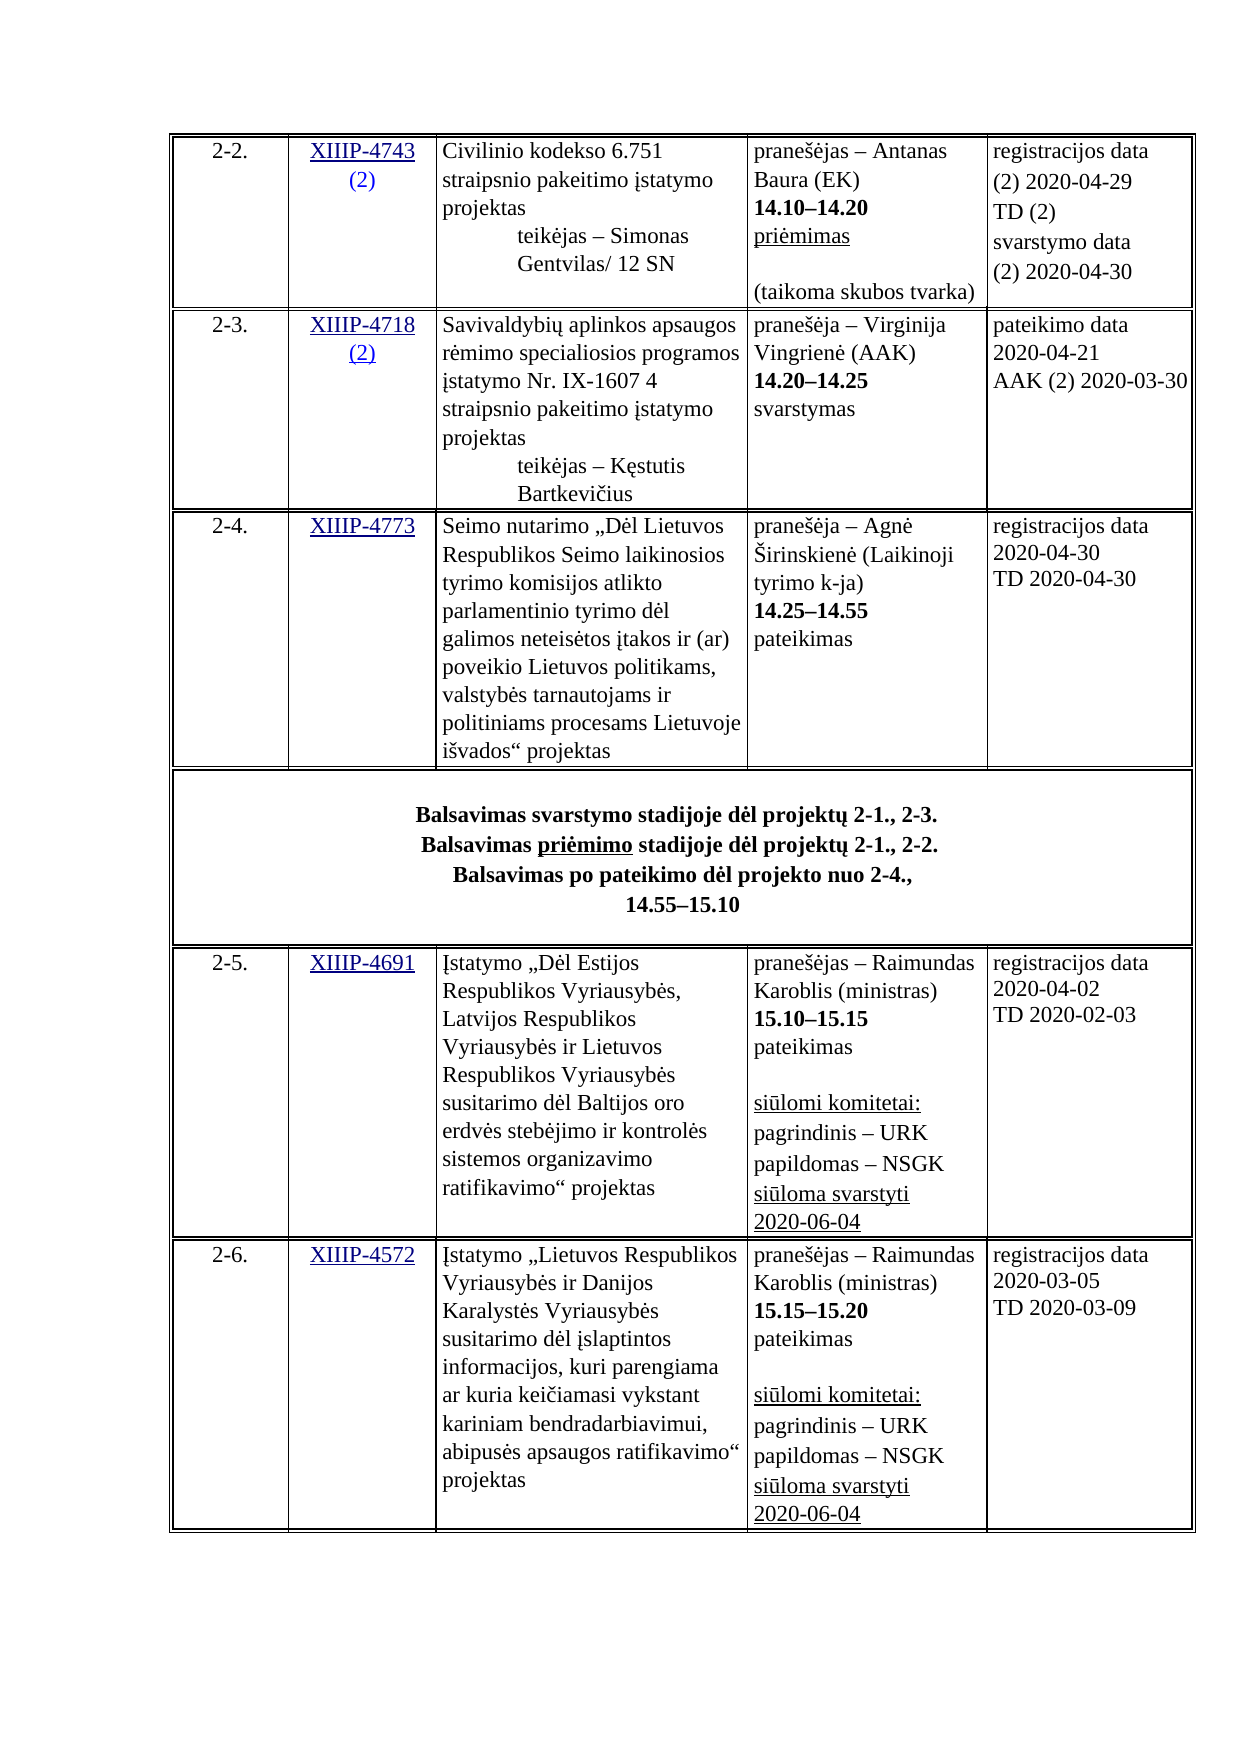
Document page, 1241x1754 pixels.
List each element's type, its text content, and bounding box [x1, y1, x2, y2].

table_cell XIIIP-4743 (2) [289, 138, 436, 306]
table_cell registracijos data 2020-04-02 TD 2020-02-03 [988, 949, 1191, 1236]
table_cell 2-2. [174, 138, 288, 306]
table_cell registracijos data (2) 2020-04-29 TD (2) svarstymo data (2) 2020-04-30 [988, 138, 1191, 306]
table_cell registracijos data 2020-04-30 TD 2020-04-30 [988, 513, 1191, 766]
table_cell Seimo nutarimo „Dėl Lietuvos Respublikos Seimo laikinosios tyrimo komisijos atlikto parlamentinio tyrimo dėl galimos neteisėtos įtakos ir (ar) poveikio Lietuvos politikams, valstybės tarnautojams ir politiniams procesams Lietuvoje išvados“ projektas [437, 513, 747, 766]
table_cell [1196, 1236, 1238, 1528]
table_cell [1196, 306, 1238, 508]
table_cell pranešėjas – Raimundas Karoblis (ministras) 15.15–15.20 pateikimas siūlomi komitetai: pagrindinis – URK papildomas – NSGK siūloma svarstyti 2020-06-04 [748, 1241, 986, 1528]
table_cell pranešėja – Virginija Vingrienė (AAK) 14.20–14.25 svarstymas [748, 311, 986, 508]
table_cell 2-6. [174, 1241, 288, 1528]
table_cell 2-4. [174, 513, 288, 766]
table_cell pateikimo data 2020-04-21 AAK (2) 2020-03-30 [988, 311, 1191, 508]
table_cell [1196, 944, 1238, 1236]
table_cell [1196, 133, 1238, 306]
table_cell [1196, 508, 1238, 766]
table_cell registracijos data 2020-03-05 TD 2020-03-09 [988, 1241, 1191, 1528]
table_cell pranešėjas – Antanas Baura (EK) 14.10–14.20 priėmimas (taikoma skubos tvarka) [748, 138, 987, 306]
table_cell [1196, 766, 1238, 944]
table_cell 2-5. [174, 949, 288, 1236]
table_cell Balsavimas svarstymo stadijoje dėl projektų 2-1., 2-3. Balsavimas priėmimo stadijoje dėl projektų 2-1., 2-2. Balsavimas po pateikimo dėl projekto nuo 2-4., 14.55–15.10 [174, 771, 1191, 944]
table_cell XIIIP-4718 (2) [289, 311, 436, 508]
table_cell pranešėjas – Raimundas Karoblis (ministras) 15.10–15.15 pateikimas siūlomi komitetai: pagrindinis – URK papildomas – NSGK siūloma svarstyti 2020-06-04 [748, 949, 987, 1236]
table_cell Įstatymo „Dėl Estijos Respublikos Vyriausybės, Latvijos Respublikos Vyriausybės ir Lietuvos Respublikos Vyriausybės susitarimo dėl Baltijos oro erdvės stebėjimo ir kontrolės sistemos organizavimo ratifikavimo“ projektas [437, 949, 747, 1236]
table_cell XIIIP-4572 [289, 1241, 435, 1528]
table_cell XIIIP-4691 [289, 949, 436, 1236]
table_cell Civilinio kodekso 6.751 straipsnio pakeitimo įstatymo projektas teikėjas – Simonas Gentvilas/ 12 SN [437, 138, 747, 306]
table_cell pranešėja – Agnė Širinskienė (Laikinoji tyrimo k-ja) 14.25–14.55 pateikimas [748, 513, 987, 766]
table_cell XIIIP-4773 [289, 513, 435, 766]
table_cell 2-3. [174, 311, 288, 508]
table_cell Savivaldybių aplinkos apsaugos rėmimo specialiosios programos įstatymo Nr. IX-1607 4 straipsnio pakeitimo įstatymo projektas teikėjas – Kęstutis Bartkevičius [437, 311, 747, 508]
table_cell Įstatymo „Lietuvos Respublikos Vyriausybės ir Danijos Karalystės Vyriausybės susitarimo dėl įslaptintos informacijos, kuri parengiama ar kuria keičiamasi vykstant kariniam bendradarbiavimui, abipusės apsaugos ratifikavimo“ projektas [437, 1241, 747, 1528]
